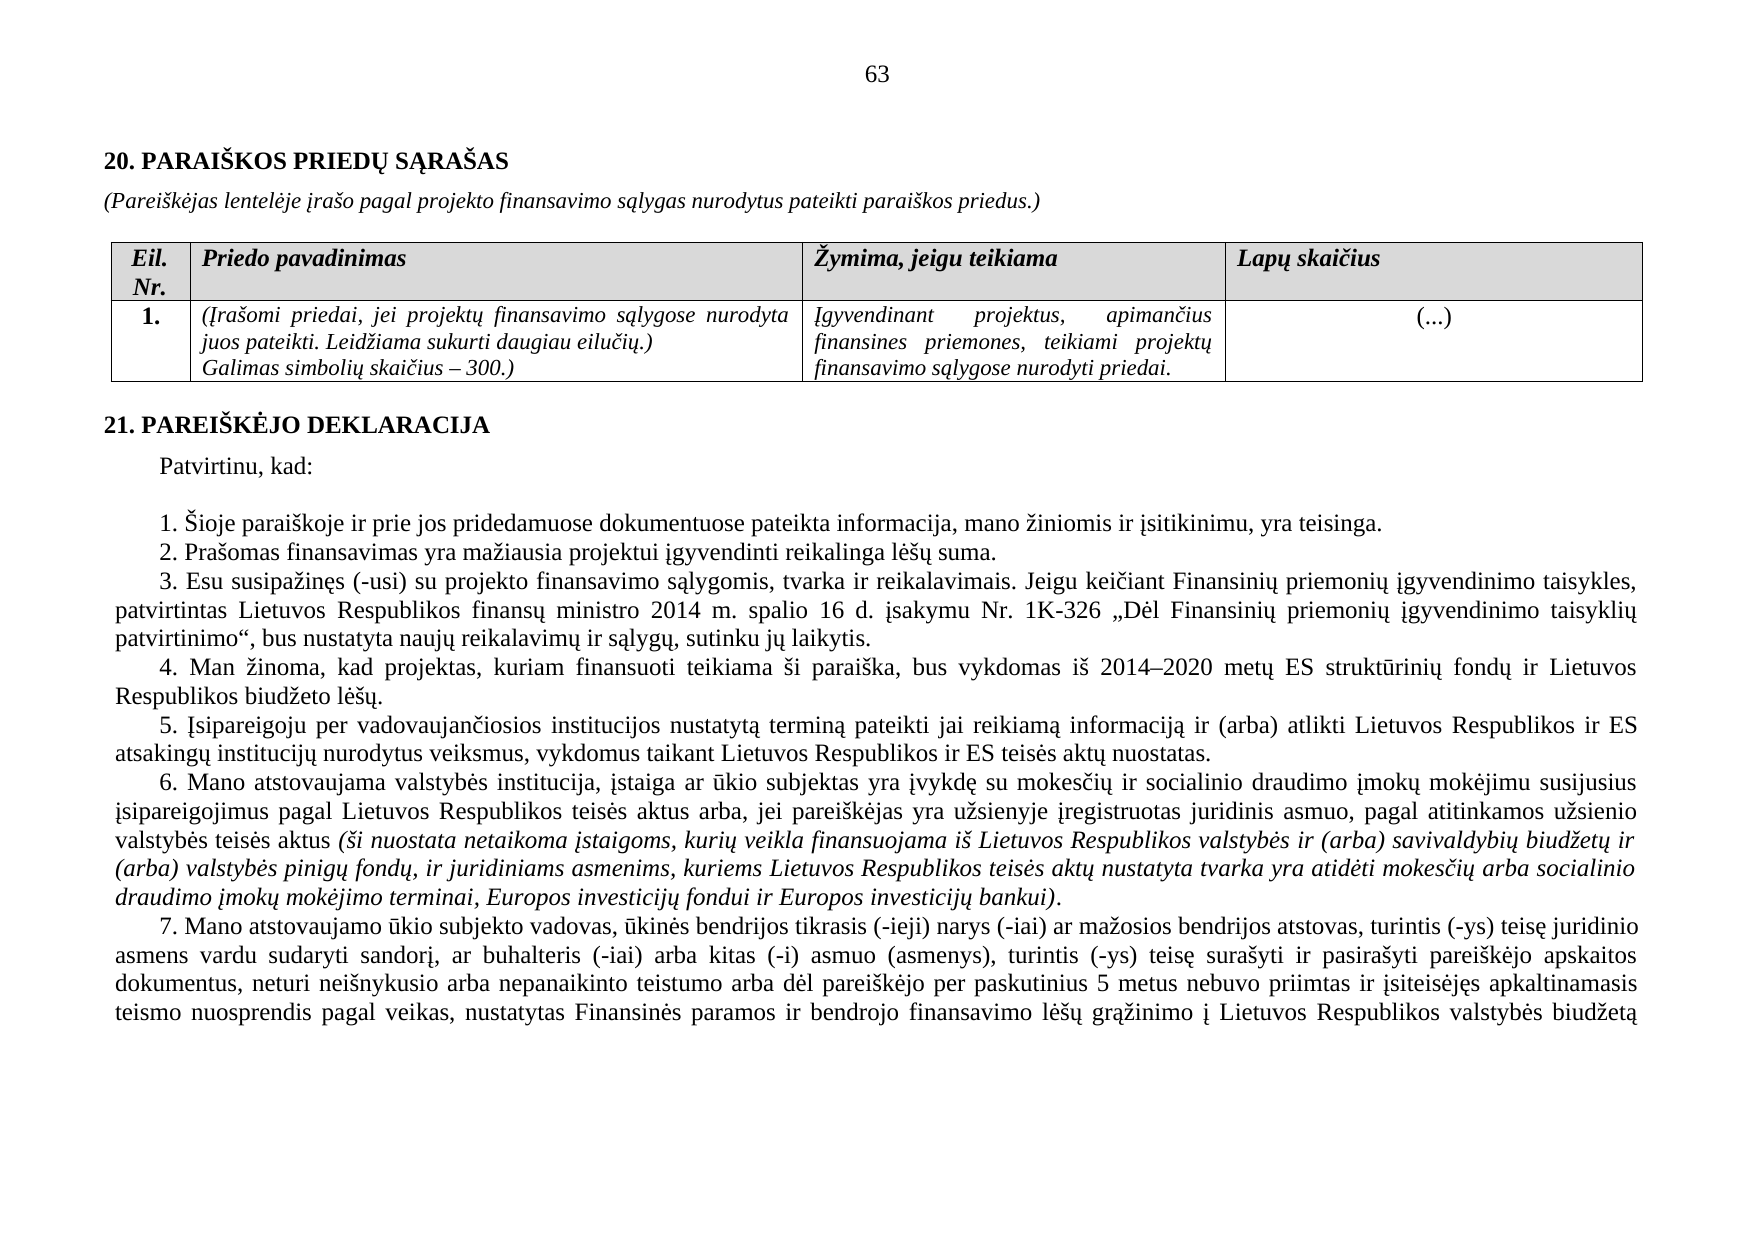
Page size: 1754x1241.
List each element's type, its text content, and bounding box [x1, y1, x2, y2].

text 20. PARAIŠKOS PRIEDŲ SĄRAŠAS [103, 146, 1651, 175]
table_header Eil. Nr. [112, 243, 190, 300]
table_header Žymima, jeigu teikiama [803, 243, 1225, 300]
table_cell 1. [112, 301, 190, 381]
table_cell (...) [1226, 301, 1642, 381]
table_cell Įgyvendinant projektus, apimančius finansines priemones, teikiami projektų finansavimo sąlygose nurodyti priedai. [803, 301, 1225, 381]
table_header Lapų skaičius [1226, 243, 1642, 300]
table_header Priedo pavadinimas [191, 243, 802, 300]
text (Pareiškėjas lentelėje įrašo pagal projekto finansavimo sąlygas nurodytus pateikti paraiškos priedus.) [103, 187, 1651, 213]
table_cell (Įrašomi priedai, jei projektų finansavimo sąlygose nurodyta juos pateikti. Leidžiama sukurti daugiau eilučių.) Galimas simbolių skaičius – 300.) [191, 301, 802, 381]
text 21. PAREIŠKĖJO DEKLARACIJA [103, 410, 1651, 439]
table_header Patvirtinu, kad: 1. Šioje paraiškoje ir prie jos pridedamuose dokumentuose pateikta informacija, mano žiniomis ir įsitikinimu, yra teisinga. 2. Prašomas finansavimas yra mažiausia projektui įgyvendinti reikalinga lėšų suma. 3. Esu susipažinęs (-usi) su projekto finansavimo sąlygomis, tvarka ir reikalavimais. Jeigu keičiant Finansinių priemonių įgyvendinimo taisykles, patvirtintas Lietuvos Respublikos finansų ministro 2014 m. spalio 16 d. įsakymu Nr. 1K-326 „Dėl Finansinių priemonių įgyvendinimo taisyklių patvirtinimo“, bus nustatyta naujų reikalavimų ir sąlygų, sutinku jų laikytis. 4. Man žinoma, kad projektas, kuriam finansuoti teikiama ši paraiška, bus vykdomas iš 2014–2020 metų ES struktūrinių fondų ir Lietuvos Respublikos biudžeto lėšų. 5. Įsipareigoju per vadovaujančiosios institucijos nustatytą terminą pateikti jai reikiamą informaciją ir (arba) atlikti Lietuvos Respublikos ir ES atsakingų institucijų nurodytus veiksmus, vykdomus taikant Lietuvos Respublikos ir ES teisės aktų nuostatas. 6. Mano atstovaujama valstybės institucija, įstaiga ar ūkio subjektas yra įvykdę su mokesčių ir socialinio draudimo įmokų mokėjimu susijusius įsipareigojimus pagal Lietuvos Respublikos teisės aktus arba, jei pareiškėjas yra užsienyje įregistruotas juridinis asmuo, pagal atitinkamos užsienio valstybės teisės aktus (ši nuostata netaikoma įstaigoms, kurių veikla finansuojama iš Lietuvos Respublikos valstybės ir (arba) savivaldybių biudžetų ir (arba) valstybės pinigų fondų, ir juridiniams asmenims, kuriems Lietuvos Respublikos teisės aktų nustatyta tvarka yra atidėti mokesčių arba socialinio draudimo įmokų mokėjimo terminai, Europos investicijų fondui ir Europos investicijų bankui). 7. Mano atstovaujamo ūkio subjekto vadovas, ūkinės bendrijos tikrasis (-ieji) narys (-iai) ar mažosios bendrijos atstovas, turintis (-ys) teisę juridinio asmens vardu sudaryti sandorį, ar buhalteris (-iai) arba kitas (-i) asmuo (asmenys), turintis (-ys) teisę surašyti ir pasirašyti pareiškėjo apskaitos dokumentus, neturi neišnykusio arba nepanaikinto teistumo arba dėl pareiškėjo per paskutinius 5 metus nebuvo priimtas ir įsiteisėjęs apkaltinamasis teismo nuosprendis pagal veikas, nustatytas Finansinės paramos ir bendrojo finansavimo lėšų grąžinimo į Lietuvos Respublikos valstybės biudžetą [104, 451, 1651, 1026]
